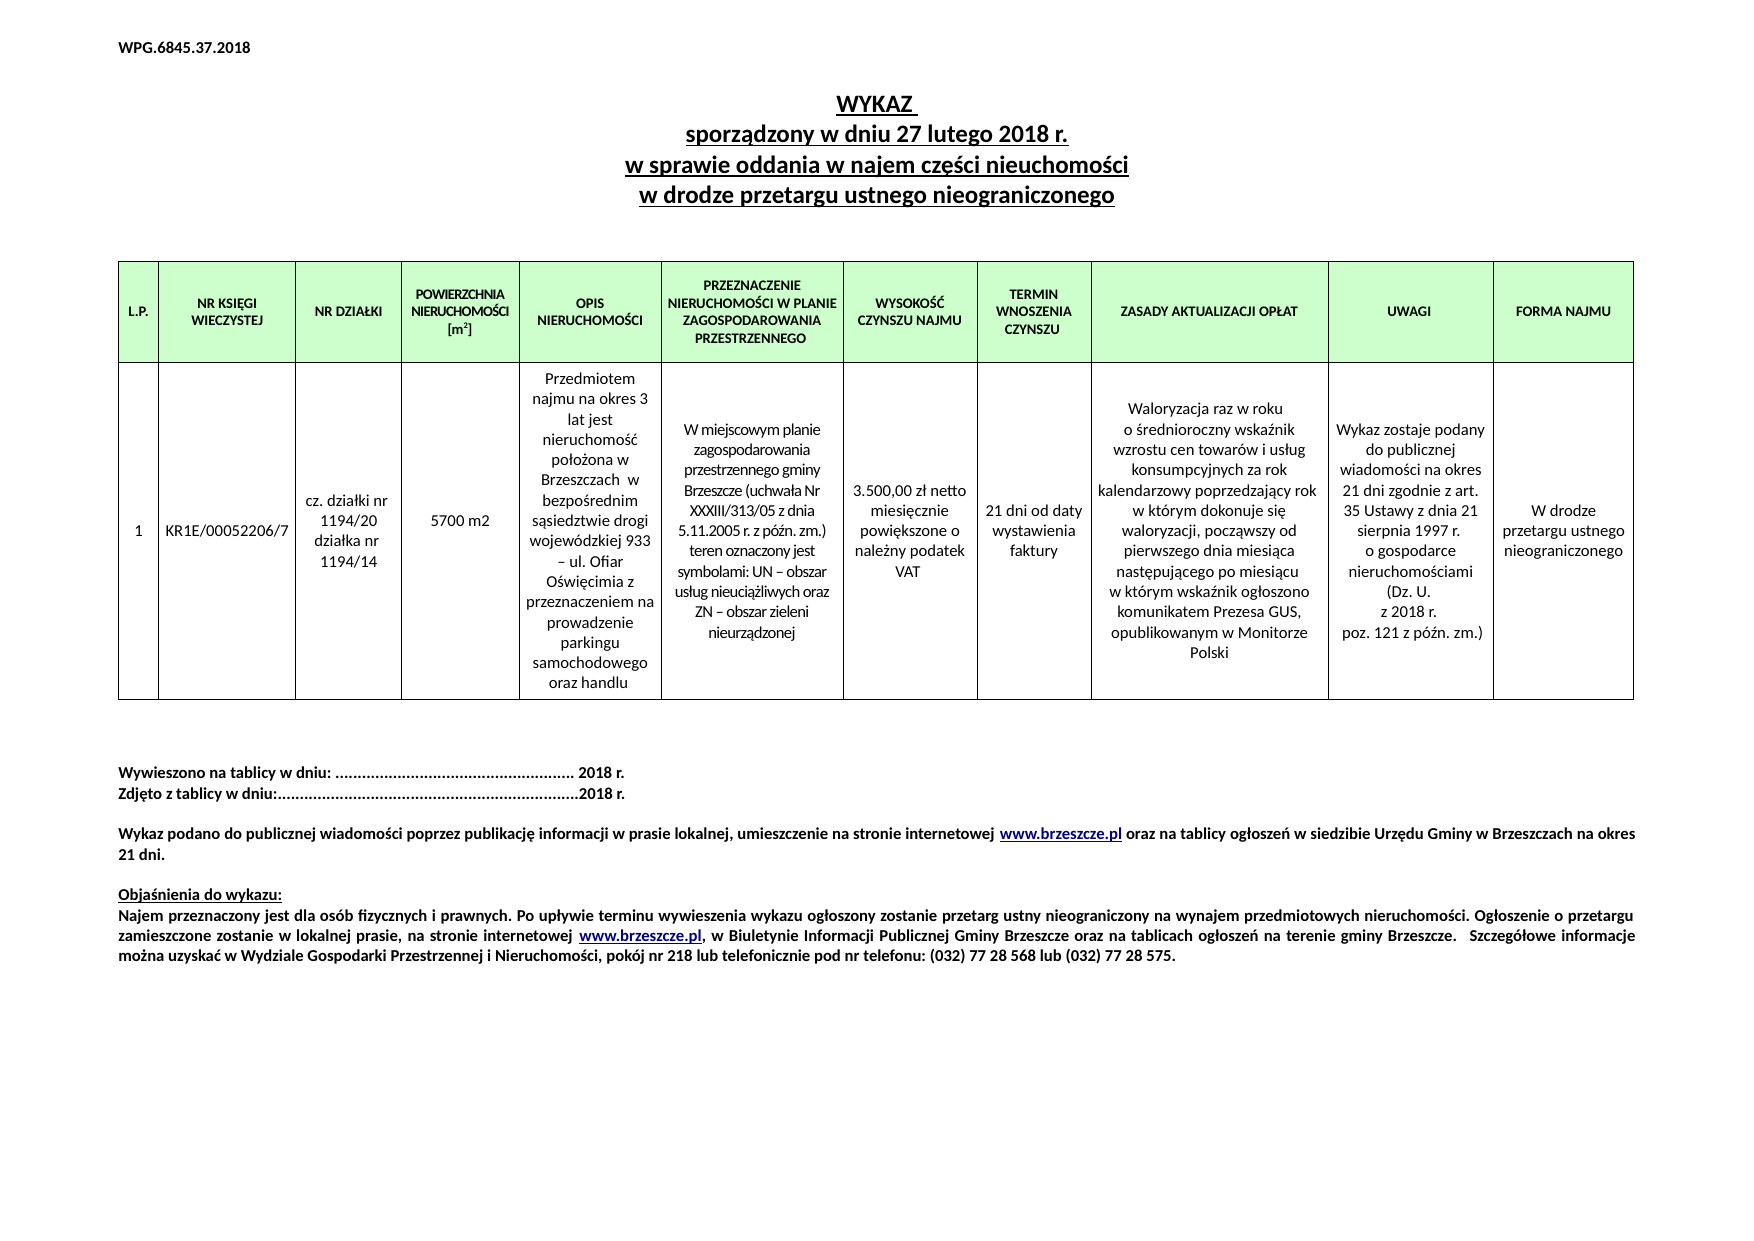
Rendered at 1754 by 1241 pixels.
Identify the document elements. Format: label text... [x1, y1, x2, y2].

table_header NR DZIAŁKI [296, 262, 401, 362]
text WPG.6845.37.2018 [118, 37, 1636, 57]
table_header TERMIN WNOSZENIA CZYNSZU [978, 262, 1091, 362]
table_header NR KSIĘGI WIECZYSTEJ [159, 262, 295, 362]
text Najem przeznaczony jest dla osób fizycznych i prawnych. Po upływie terminu wywieszenia wykazu ogłoszony zostanie przetarg ustny nieograniczony na wynajem przedmiotowych nieruchomości. Ogłoszenie o przetargu zamieszczone zostanie w lokalnej prasie, na stronie internetowej www.brzeszcze.pl, w Biuletynie Informacji Publicznej Gminy Brzeszcze oraz na tablicach ogłoszeń na terenie gminy Brzeszcze. Szczegółowe informacje można uzyskać w Wydziale Gospodarki Przestrzennej i Nieruchomości, pokój nr 218 lub telefonicznie pod nr telefonu: (032) 77 28 568 lub (032) 77 28 575. [118, 905, 1636, 966]
text Objaśnienia do wykazu: [118, 884, 1636, 905]
text w drodze przetargu ustnego nieograniczonego [118, 179, 1636, 210]
table_cell Waloryzacja raz w roku o średnioroczny wskaźnik wzrostu cen towarów i usług konsumpcyjnych za rok kalendarzowy poprzedzający rok w którym dokonuje się waloryzacji, począwszy od pierwszego dnia miesiąca następującego po miesiącu w którym wskaźnik ogłoszono komunikatem Prezesa GUS, opublikowanym w Monitorze Polski [1092, 363, 1328, 699]
table_cell KR1E/00052206/7 [159, 363, 295, 699]
text WYKAZ [118, 88, 1636, 118]
table_header L.P. [119, 262, 158, 362]
table_header UWAGI [1329, 262, 1493, 362]
table_cell cz. działki nr 1194/20 działka nr 1194/14 [296, 363, 401, 699]
text Wywieszono na tablicy w dniu: ...................................................... 2018 r. [118, 763, 1636, 783]
table_header OPIS NIERUCHOMOŚCI [520, 262, 661, 362]
table_header PRZEZNACZENIE NIERUCHOMOŚCI W PLANIE ZAGOSPODAROWANIA PRZESTRZENNEGO [662, 262, 843, 362]
table_header ZASADY AKTUALIZACJI OPŁAT [1092, 262, 1328, 362]
table_cell 5700 m2 [402, 363, 519, 699]
text Zdjęto z tablicy w dniu:....................................................................2018 r. [118, 783, 1636, 803]
table_cell 21 dni od daty wystawienia faktury [978, 363, 1091, 699]
table_cell Przedmiotem najmu na okres 3 lat jest nieruchomość położona w Brzeszczach w bezpośrednim sąsiedztwie drogi wojewódzkiej 933 – ul. Ofiar Oświęcimia z przeznaczeniem na prowadzenie parkingu samochodowego oraz handlu [520, 363, 661, 699]
table_cell Wykaz zostaje podany do publicznej wiadomości na okres 21 dni zgodnie z art. 35 Ustawy z dnia 21 sierpnia 1997 r. o gospodarce nieruchomościami (Dz. U. z 2018 r. poz. 121 z późn. zm.) [1329, 363, 1493, 699]
table_cell W drodze przetargu ustnego nieograniczonego [1494, 363, 1633, 699]
text w sprawie oddania w najem części nieuchomości [118, 149, 1636, 179]
table_cell W miejscowym planie zagospodarowania przestrzennego gminy Brzeszcze (uchwała Nr XXXIII/313/05 z dnia 5.11.2005 r. z późn. zm.) teren oznaczony jest symbolami: UN – obszar usług nieuciążliwych oraz ZN – obszar zieleni nieurządzonej [662, 363, 843, 699]
table_cell 1 [119, 363, 158, 699]
table_cell 3.500,00 zł netto miesięcznie powiększone o należny podatek VAT [844, 363, 977, 699]
table_header FORMA NAJMU [1494, 262, 1633, 362]
table_header POWIERZCHNIA NIERUCHOMOŚCI [m2] [402, 262, 519, 362]
text sporządzony w dniu 27 lutego 2018 r. [118, 118, 1636, 149]
table_header WYSOKOŚĆ CZYNSZU NAJMU [844, 262, 977, 362]
text Wykaz podano do publicznej wiadomości poprzez publikację informacji w prasie lokalnej, umieszczenie na stronie internetowej www.brzeszcze.pl oraz na tablicy ogłoszeń w siedzibie Urzędu Gminy w Brzeszczach na okres 21 dni. [118, 823, 1636, 864]
